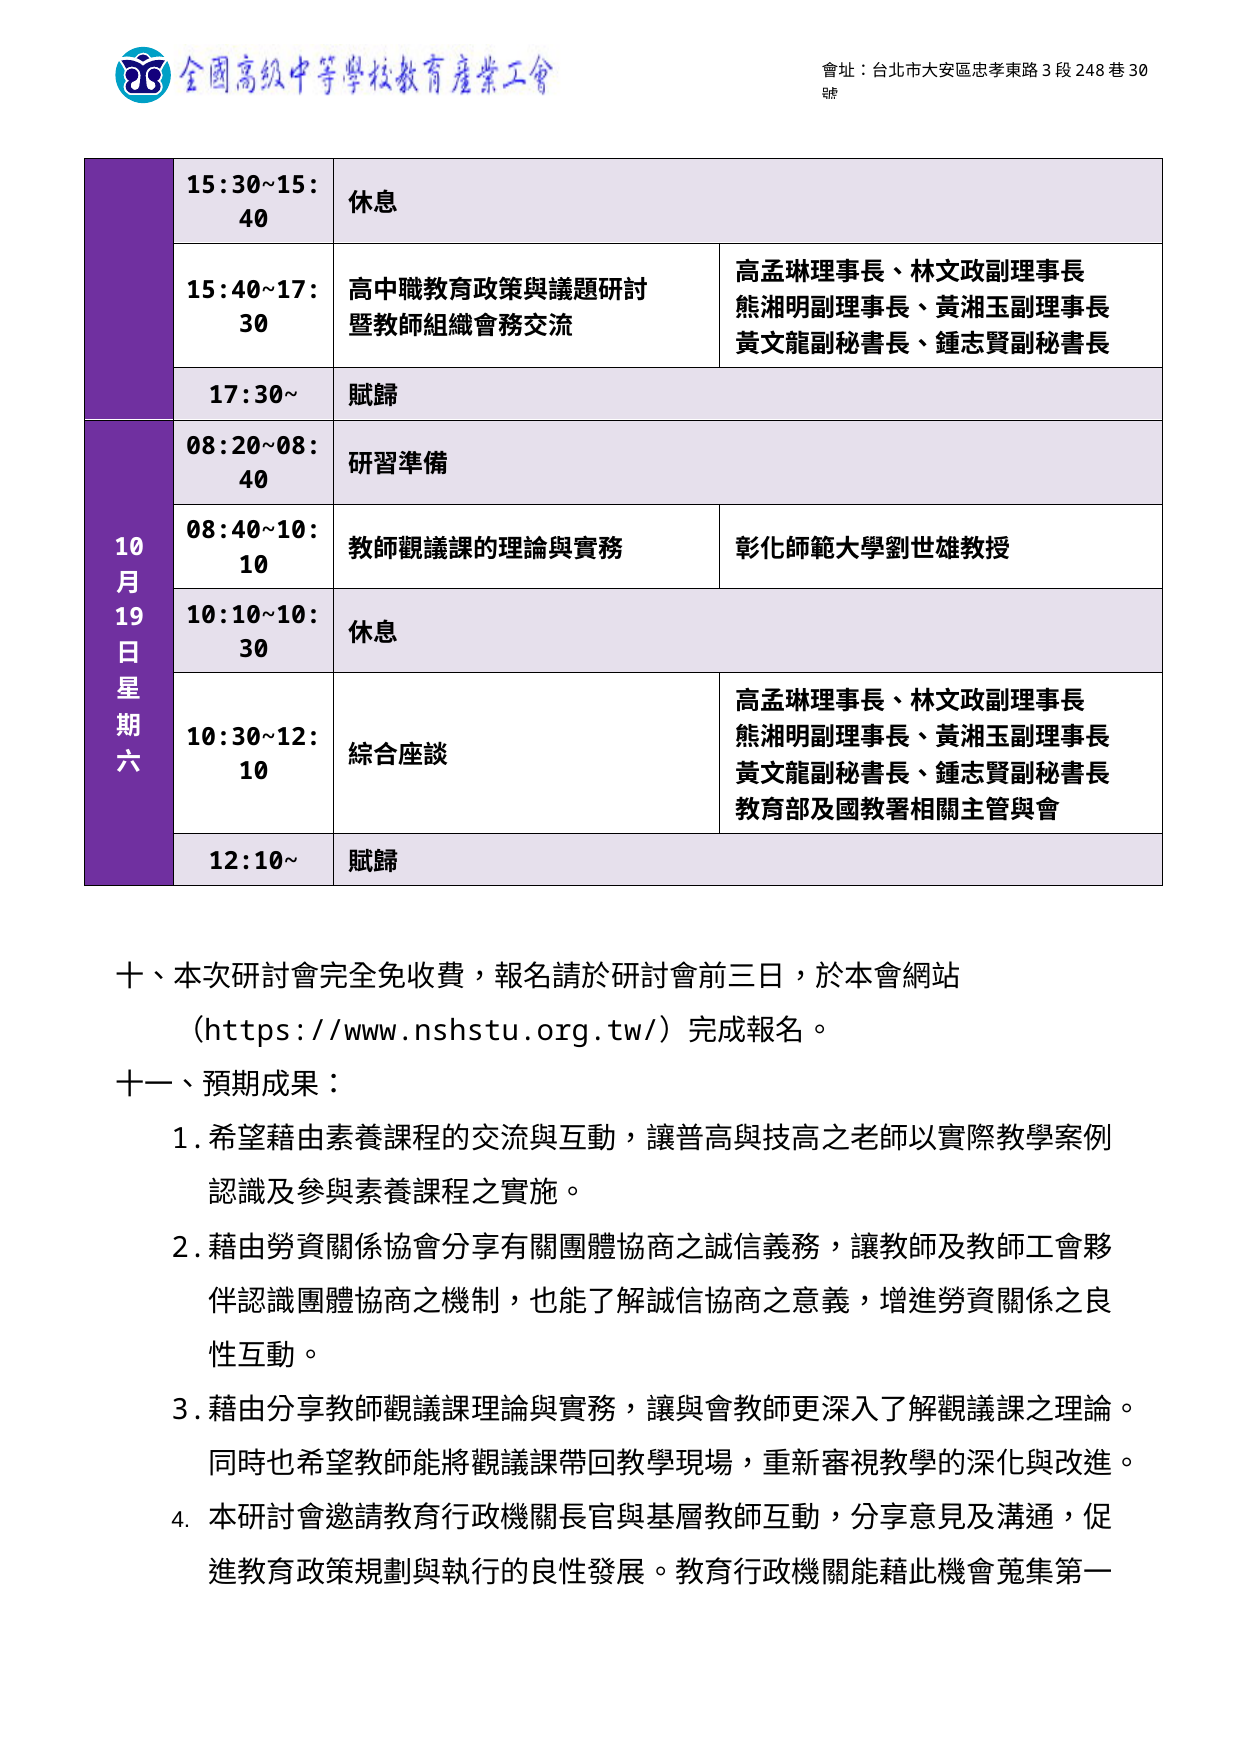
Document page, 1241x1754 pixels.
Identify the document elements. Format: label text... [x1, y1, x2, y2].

table_cell 高孟琳理事長、林文政副理事長 熊湘明副理事長、黃湘玉副理事長 黃文龍副秘書長、鍾志賢副秘書長 [720, 244, 1162, 367]
table_cell 10:30~12:10 [174, 673, 333, 833]
table_cell 綜合座談 [334, 673, 719, 833]
table_cell 休息 [334, 159, 1162, 242]
list 本研討會邀請教育行政機關長官與基層教師互動，分享意見及溝通，促進教育政策規劃與執行的良性發展。教育行政機關能藉此機會蒐集第一 [171, 1482, 1125, 1591]
text 十、本次研討會完全免收費，報名請於研討會前三日，於本會網站（https://www.nshstu.org.tw/）完成報名。 [115, 941, 1125, 1049]
table_cell 10 月 19 日 星 期 六 [85, 421, 173, 885]
table_cell 高孟琳理事長、林文政副理事長 熊湘明副理事長、黃湘玉副理事長 黃文龍副秘書長、鍾志賢副秘書長 教育部及國教署相關主管與會 [720, 673, 1162, 833]
table_cell 休息 [334, 589, 1162, 672]
text 十一、預期成果： [115, 1049, 1125, 1103]
table_cell 15:30~15:40 [174, 159, 333, 242]
table_cell 12:10~ [174, 834, 333, 885]
list 藉由分享教師觀議課理論與實務，讓與會教師更深入了解觀議課之理論。同時也希望教師能將觀議課帶回教學現場，重新審視教學的深化與改進。 [171, 1374, 1125, 1482]
table_cell 15:40~17:30 [174, 244, 333, 367]
list 希望藉由素養課程的交流與互動，讓普高與技高之老師以實際教學案例認識及參與素養課程之實施。 [171, 1103, 1125, 1211]
table_cell 08:20~08:40 [174, 421, 333, 504]
table_cell 高中職教育政策與議題研討 暨教師組織會務交流 [334, 244, 719, 367]
table_cell 研習準備 [334, 421, 1162, 504]
table_cell 10:10~10:30 [174, 589, 333, 672]
table_cell 賦歸 [334, 834, 1162, 885]
list 藉由勞資關係協會分享有關團體協商之誠信義務，讓教師及教師工會夥伴認識團體協商之機制，也能了解誠信協商之意義，增進勞資關係之良性互動。 [171, 1211, 1125, 1374]
table_cell 17:30~ [174, 368, 333, 419]
table_cell 教師觀議課的理論與實務 [334, 505, 719, 588]
table_cell 賦歸 [334, 368, 1162, 419]
table_cell 彰化師範大學劉世雄教授 [720, 505, 1162, 588]
table_cell [85, 159, 173, 419]
table_cell 08:40~10:10 [174, 505, 333, 588]
